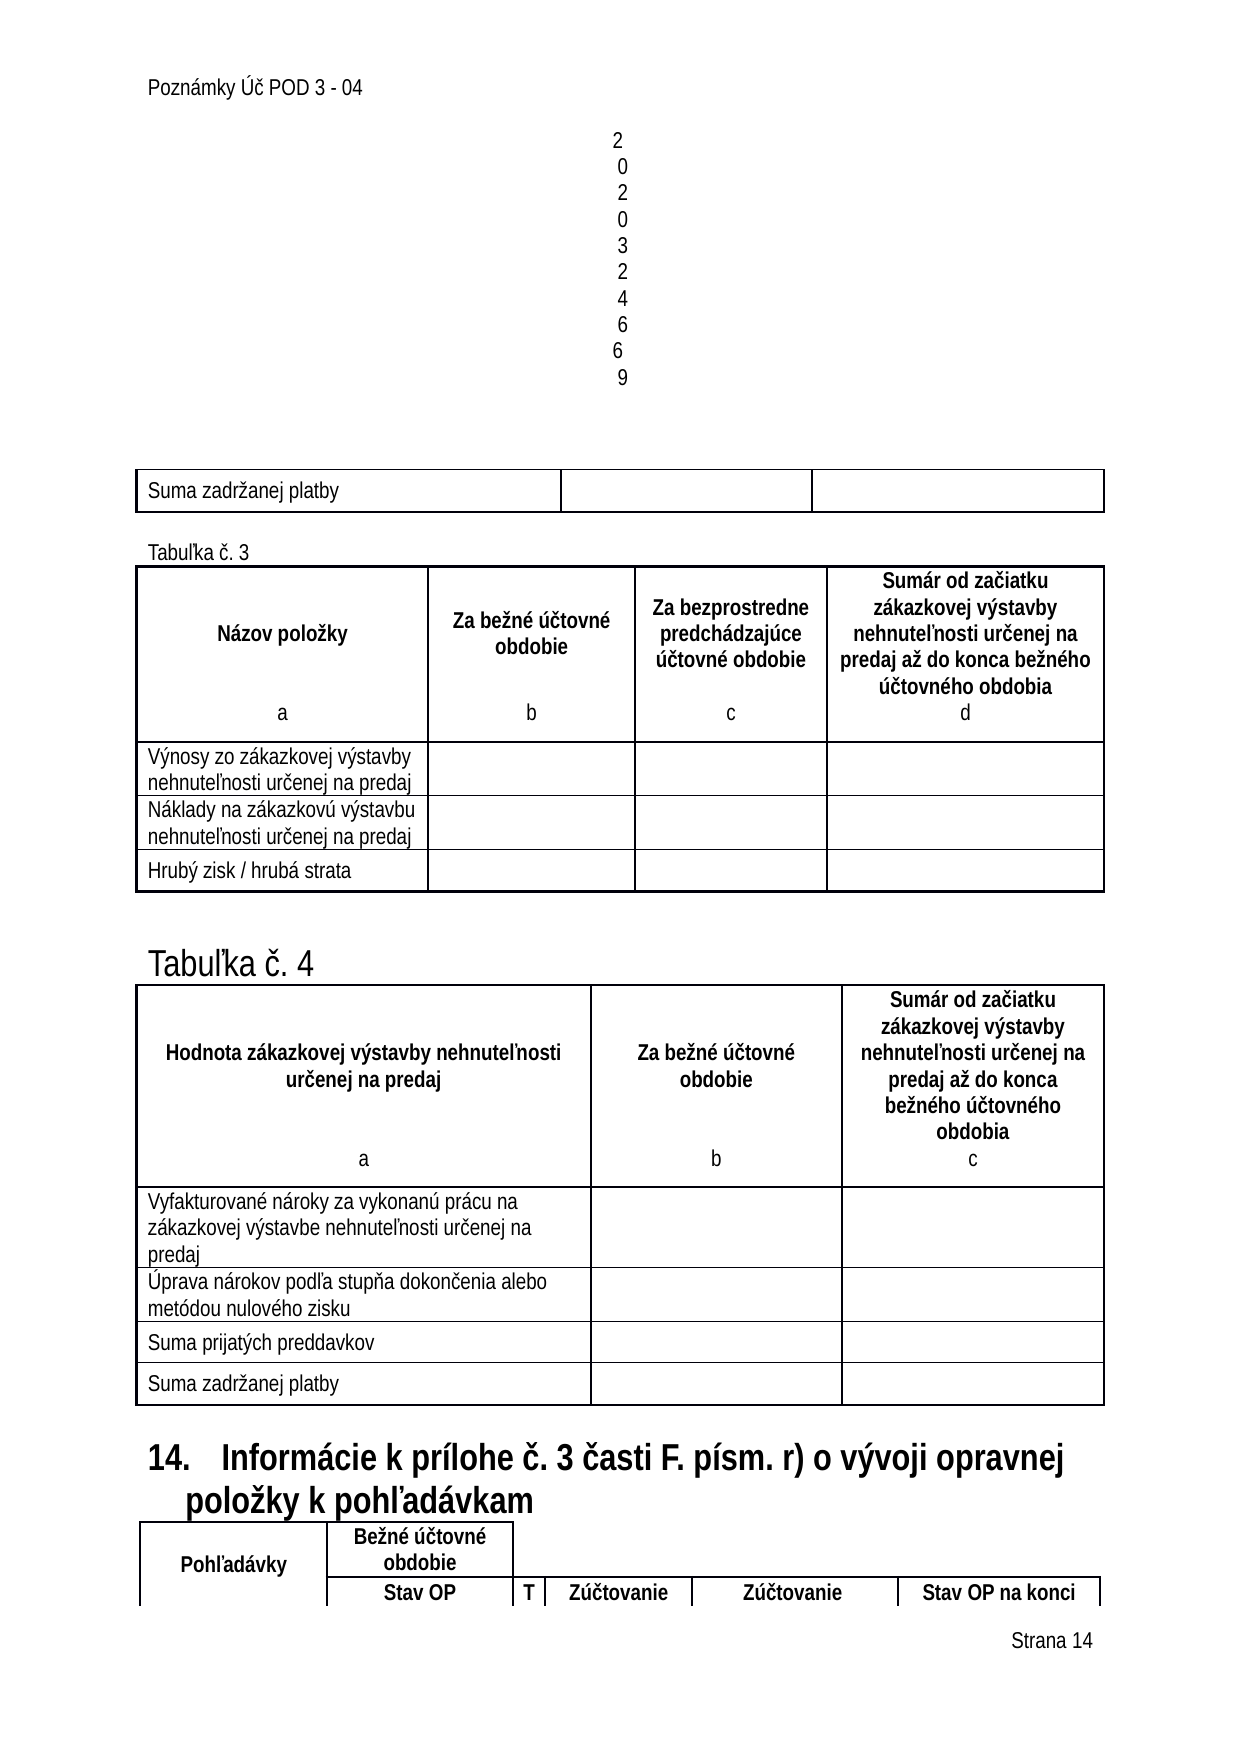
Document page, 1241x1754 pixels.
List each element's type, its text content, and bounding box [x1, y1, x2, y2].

table_cell Stav OP na konci [899, 1578, 1099, 1606]
table_cell d [828, 699, 1103, 741]
table_cell [843, 1363, 1103, 1403]
table_cell Vyfakturované nároky za vykonanú prácu na zákazkovej výstavbe nehnuteľnosti určenej na predaj [138, 1188, 590, 1267]
table_cell [843, 1322, 1103, 1362]
table_cell Suma zadržanej platby [138, 470, 560, 511]
table_header Pohľadávky [141, 1523, 326, 1606]
table_cell Úprava nárokov podľa stupňa dokončenia alebo metódou nulového zisku [138, 1268, 590, 1321]
table_header [514, 1521, 1100, 1576]
table_cell [813, 470, 1103, 511]
table_header Za bezprostredne predchádzajúce účtovné obdobie [636, 568, 826, 699]
table_header Hodnota zákazkovej výstavby nehnuteľnosti určenej na predaj [138, 986, 590, 1144]
table_cell Výnosy zo zákazkovej výstavby nehnuteľnosti určenej na predaj [138, 743, 427, 795]
table_cell Zúčtovanie [693, 1578, 897, 1606]
table_cell [562, 470, 811, 511]
table_cell [843, 1188, 1103, 1267]
table_cell [636, 743, 826, 795]
table_header Sumár od začiatku zákazkovej výstavby nehnuteľnosti určenej na predaj až do konca bežného účtovného obdobia [843, 986, 1103, 1144]
table_cell c [843, 1145, 1103, 1186]
text Tabuľka č. 3 [148, 539, 1093, 565]
table_header Sumár od začiatku zákazkovej výstavby nehnuteľnosti určenej na predaj až do konca bežného účtovného obdobia [828, 568, 1103, 699]
table_cell b [592, 1145, 841, 1186]
table_cell [828, 796, 1103, 849]
table_cell [843, 1268, 1103, 1321]
table_header Bežné účtovné obdobie [328, 1523, 512, 1576]
table_cell b [429, 699, 634, 741]
table_cell [592, 1268, 841, 1321]
table_cell [828, 743, 1103, 795]
table_cell [636, 850, 826, 890]
title Tabuľka č. 4 [148, 941, 1093, 984]
table_cell [429, 796, 634, 849]
table_cell Suma zadržanej platby [138, 1363, 590, 1403]
table_cell [592, 1188, 841, 1267]
table_cell Náklady na zákazkovú výstavbu nehnuteľnosti určenej na predaj [138, 796, 427, 849]
table_cell Stav OP [328, 1578, 512, 1606]
table_cell a [138, 699, 427, 741]
title Informácie k prílohe č. 3 časti F. písm. r) o vývoji opravnej položky k pohľadávkam [148, 1435, 1093, 1521]
table_cell [828, 850, 1103, 890]
table_cell Suma prijatých preddavkov [138, 1322, 590, 1362]
table_cell [592, 1363, 841, 1403]
table_cell [592, 1322, 841, 1362]
table_header Za bežné účtovné obdobie [429, 568, 634, 699]
table_cell [636, 796, 826, 849]
table_cell [429, 850, 634, 890]
table_cell a [138, 1145, 590, 1186]
table_cell T [514, 1578, 544, 1606]
table_cell c [636, 699, 826, 741]
table_cell [429, 743, 634, 795]
table_header Názov položky [138, 568, 427, 699]
table_header Za bežné účtovné obdobie [592, 986, 841, 1144]
table_cell Hrubý zisk / hrubá strata [138, 850, 427, 890]
table_cell Zúčtovanie [546, 1578, 691, 1606]
